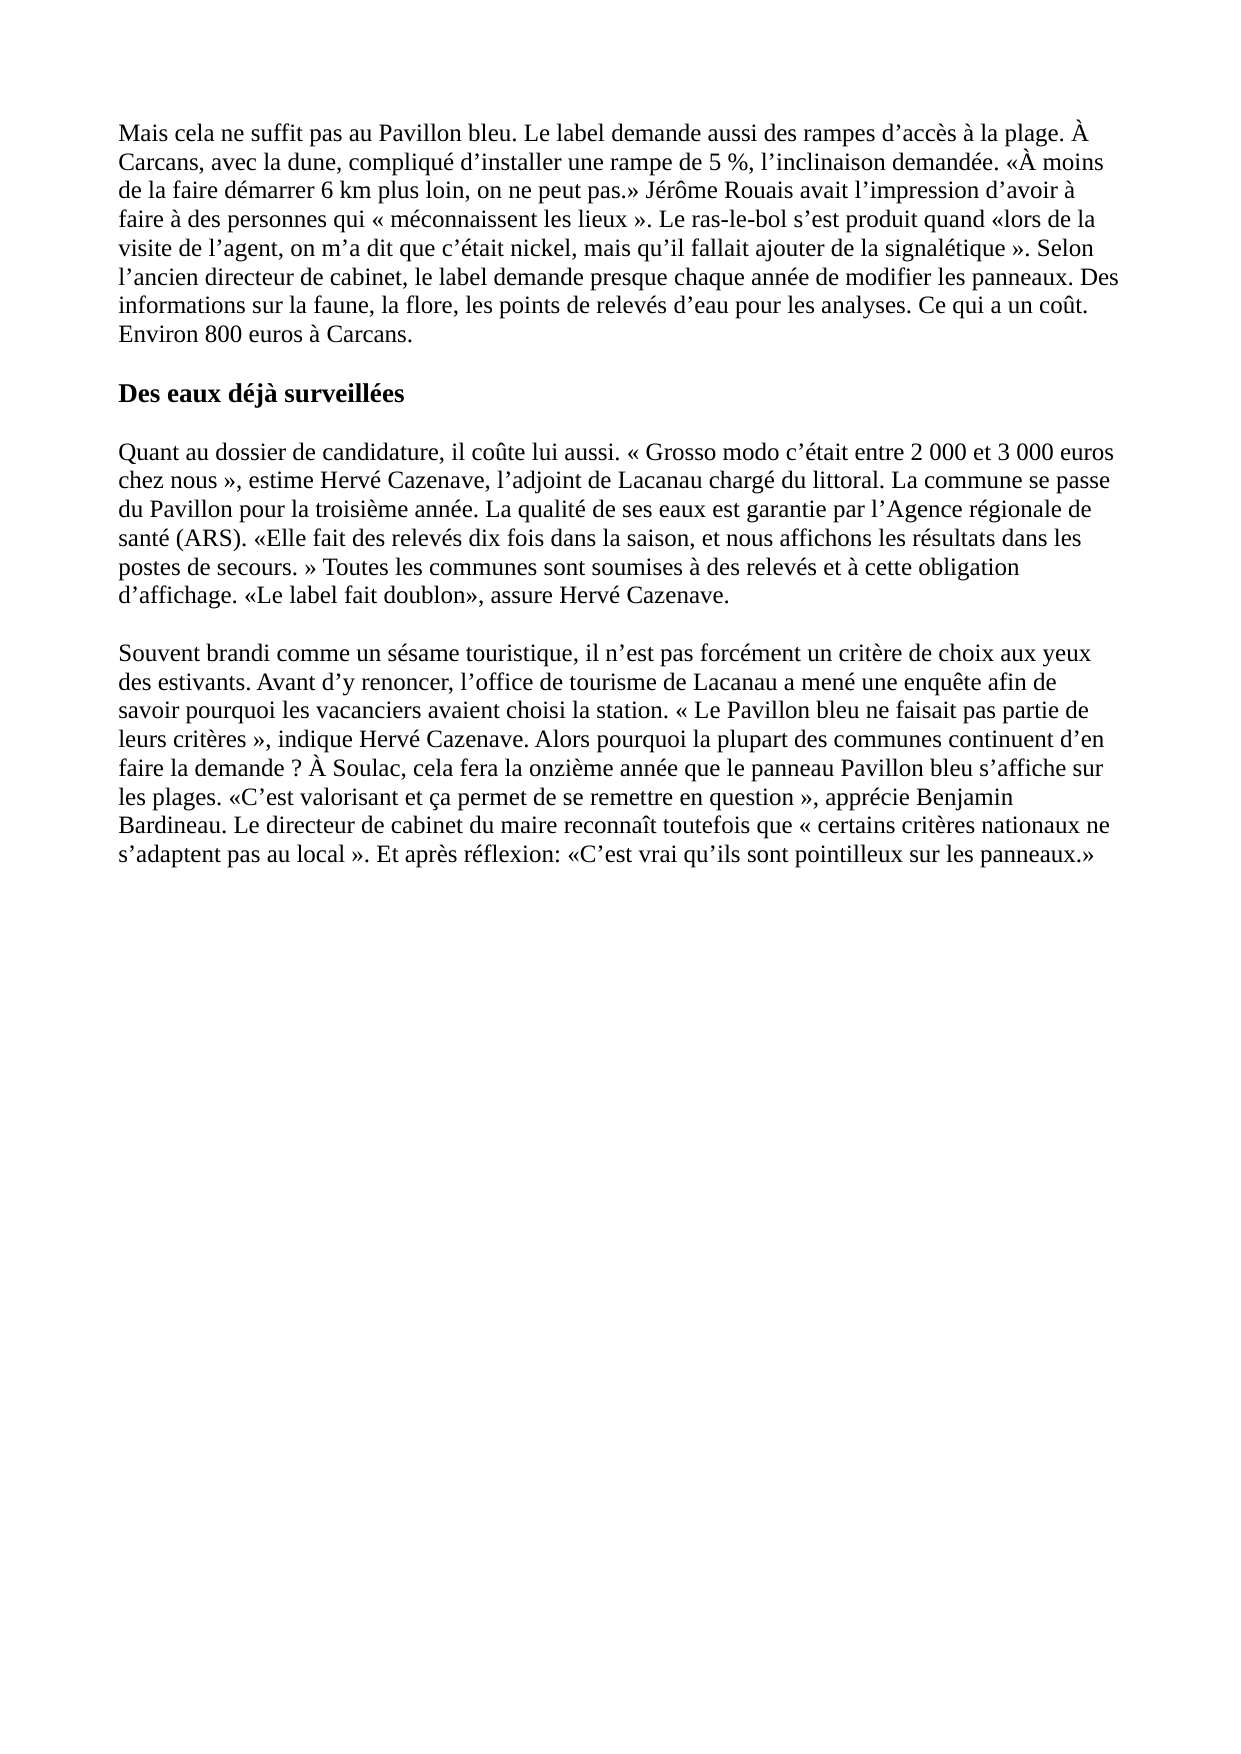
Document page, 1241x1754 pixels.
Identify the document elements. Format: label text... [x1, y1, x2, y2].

text Des eaux déjà surveillées [118, 377, 1122, 408]
text Quant au dossier de candidature, il coûte lui aussi. « Grosso modo c’était entre 2 000 et 3 000 euros chez nous », estime Hervé Cazenave, l’adjoint de Lacanau chargé du littoral. La commune se passe du Pavillon pour la troisième année. La qualité de ses eaux est garantie par l’Agence régionale de santé (ARS). «Elle fait des relevés dix fois dans la saison, et nous affichons les résultats dans les postes de secours. » Toutes les communes sont soumises à des relevés et à cette obligation d’affichage. «Le label fait doublon», assure Hervé Cazenave. [118, 437, 1122, 609]
text Souvent brandi comme un sésame touristique, il n’est pas forcément un critère de choix aux yeux des estivants. Avant d’y renoncer, l’office de tourisme de Lacanau a mené une enquête afin de savoir pourquoi les vacanciers avaient choisi la station. « Le Pavillon bleu ne faisait pas partie de leurs critères », indique Hervé Cazenave. Alors pourquoi la plupart des communes continuent d’en faire la demande ? À Soulac, cela fera la onzième année que le panneau Pavillon bleu s’affiche sur les plages. «C’est valorisant et ça permet de se remettre en question », apprécie Benjamin Bardineau. Le directeur de cabinet du maire reconnaît toutefois que « certains critères nationaux ne s’adaptent pas au local ». Et après réflexion: «C’est vrai qu’ils sont pointilleux sur les panneaux.» [118, 638, 1122, 868]
text Mais cela ne suffit pas au Pavillon bleu. Le label demande aussi des rampes d’accès à la plage. À Carcans, avec la dune, compliqué d’installer une rampe de 5 %, l’inclinaison demandée. «À moins de la faire démarrer 6 km plus loin, on ne peut pas.» Jérôme Rouais avait l’impression d’avoir à faire à des personnes qui « méconnaissent les lieux ». Le ras-le-bol s’est produit quand «lors de la visite de l’agent, on m’a dit que c’était nickel, mais qu’il fallait ajouter de la signalétique ». Selon l’ancien directeur de cabinet, le label demande presque chaque année de modifier les panneaux. Des informations sur la faune, la flore, les points de relevés d’eau pour les analyses. Ce qui a un coût. Environ 800 euros à Carcans. [118, 118, 1122, 348]
